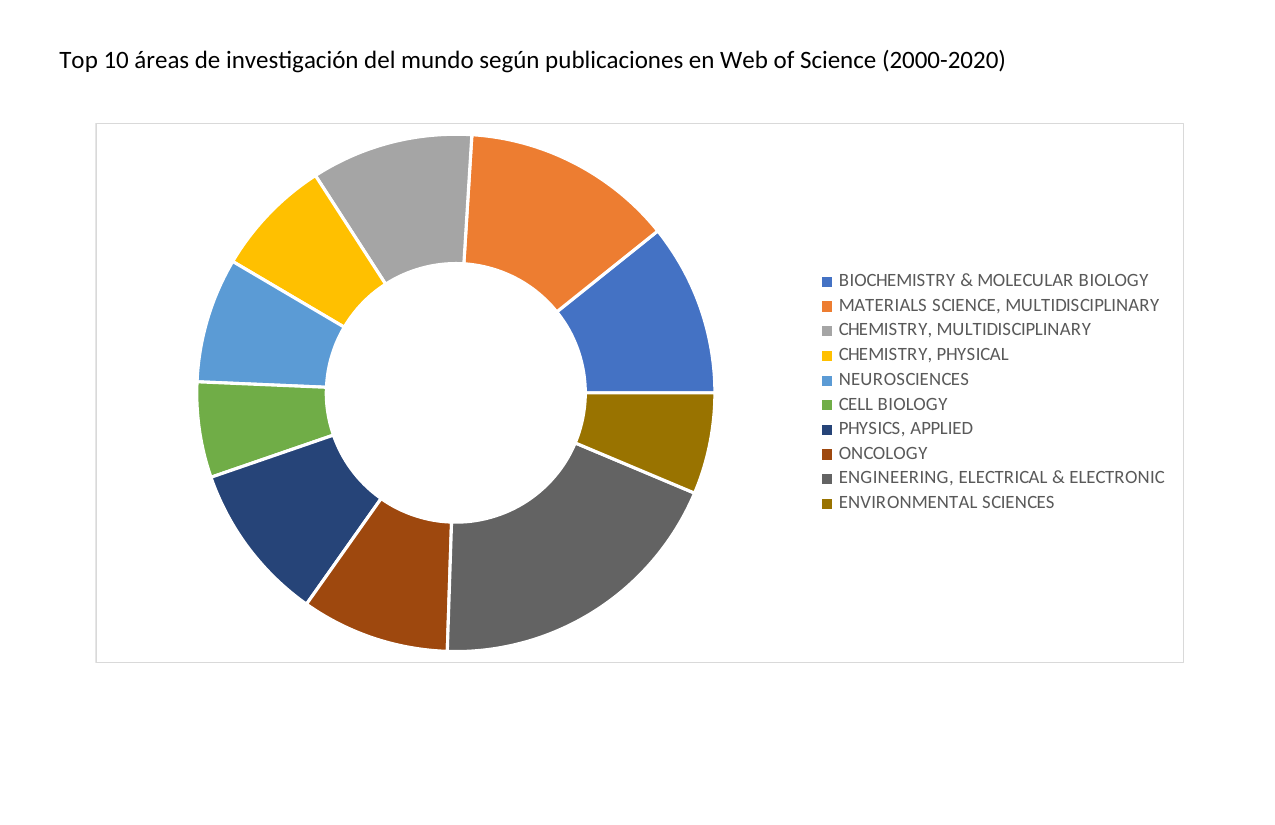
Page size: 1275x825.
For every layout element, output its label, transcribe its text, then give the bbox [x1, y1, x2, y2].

text Top 10 áreas de investigación del mundo según publicaciones en Web of Science (2000-2020) [59, 44, 1216, 75]
